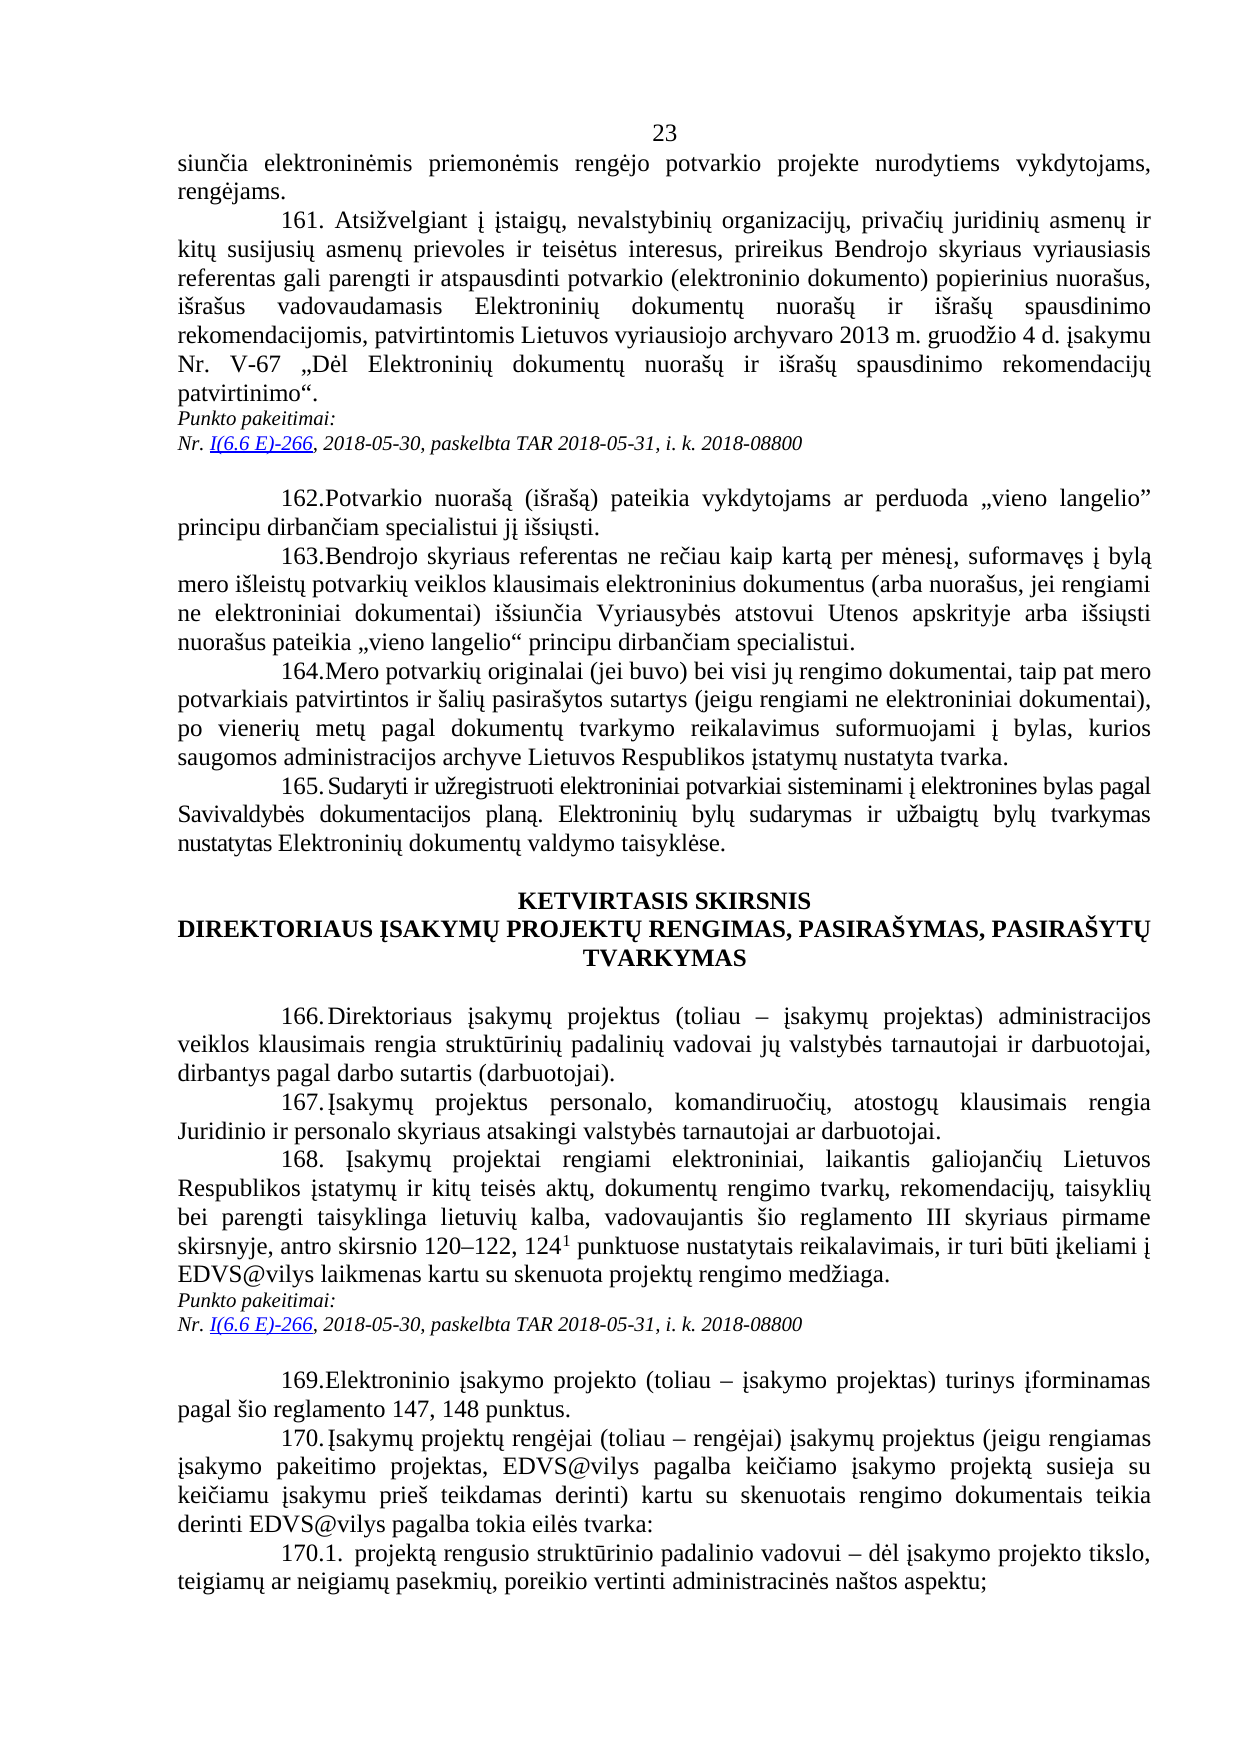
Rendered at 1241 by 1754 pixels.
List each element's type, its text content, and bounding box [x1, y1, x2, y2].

text 166. Direktoriaus įsakymų projektus (toliau – įsakymų projektas) administracijos veiklos klausimais rengia struktūrinių padalinių vadovai jų valstybės tarnautojai ir darbuotojai, dirbantys pagal darbo sutartis (darbuotojai). [177, 1001, 1152, 1087]
text 169. Elektroninio įsakymo projekto (toliau – įsakymo projektas) turinys įforminamas pagal šio reglamento 147, 148 punktus. [177, 1365, 1152, 1423]
text DIREKTORIAUS ĮSAKYMŲ PROJEKTŲ RENGIMAS, PASIRAŠYMAS, PASIRAŠYTŲ TVARKYMAS [177, 914, 1152, 972]
text 163. Bendrojo skyriaus referentas ne rečiau kaip kartą per mėnesį, suformavęs į bylą mero išleistų potvarkių veiklos klausimais elektroninius dokumentus (arba nuorašus, jei rengiami ne elektroniniai dokumentai) išsiunčia Vyriausybės atstovui Utenos apskrityje arba išsiųsti nuorašus pateikia „vieno langelio“ principu dirbančiam specialistui. [177, 541, 1152, 656]
text Nr. I(6.6 E)-266, 2018-05-30, paskelbta TAR 2018-05-31, i. k. 2018-08800 [177, 1312, 1152, 1336]
text siunčia elektroninėmis priemonėmis rengėjo potvarkio projekte nurodytiems vykdytojams, rengėjams. [177, 148, 1152, 205]
text 170. Įsakymų projektų rengėjai (toliau – rengėjai) įsakymų projektus (jeigu rengiamas įsakymo pakeitimo projektas, EDVS@vilys pagalba keičiamo įsakymo projektą susieja su keičiamu įsakymu prieš teikdamas derinti) kartu su skenuotais rengimo dokumentais teikia derinti EDVS@vilys pagalba tokia eilės tvarka: [177, 1423, 1152, 1538]
text Nr. I(6.6 E)-266, 2018-05-30, paskelbta TAR 2018-05-31, i. k. 2018-08800 [177, 430, 1152, 454]
text 170.1. projektą rengusio struktūrinio padalinio vadovui – dėl įsakymo projekto tikslo, teigiamų ar neigiamų pasekmių, poreikio vertinti administracinės naštos aspektu; [177, 1538, 1152, 1595]
text 165. Sudaryti ir užregistruoti elektroniniai potvarkiai sisteminami į elektronines bylas pagal Savivaldybės dokumentacijos planą. Elektroninių bylų sudarymas ir užbaigtų bylų tvarkymas nustatytas Elektroninių dokumentų valdymo taisyklėse. [177, 771, 1152, 857]
text 167. Įsakymų projektus personalo, komandiruočių, atostogų klausimais rengia Juridinio ir personalo skyriaus atsakingi valstybės tarnautojai ar darbuotojai. [177, 1087, 1152, 1144]
text Punkto pakeitimai: [177, 1288, 1152, 1312]
text 162. Potvarkio nuorašą (išrašą) pateikia vykdytojams ar perduoda „vieno langelio” principu dirbančiam specialistui jį išsiųsti. [177, 483, 1152, 541]
text 168. Įsakymų projektai rengiami elektroniniai, laikantis galiojančių Lietuvos Respublikos įstatymų ir kitų teisės aktų, dokumentų rengimo tvarkų, rekomendacijų, taisyklių bei parengti taisyklinga lietuvių kalba, vadovaujantis šio reglamento III skyriaus pirmame skirsnyje, antro skirsnio 120–122, 1241 punktuose nustatytais reikalavimais, ir turi būti įkeliami į EDVS@vilys laikmenas kartu su skenuota projektų rengimo medžiaga. [177, 1144, 1152, 1288]
text 164. Mero potvarkių originalai (jei buvo) bei visi jų rengimo dokumentai, taip pat mero potvarkiais patvirtintos ir šalių pasirašytos sutartys (jeigu rengiami ne elektroniniai dokumentai), po vienerių metų pagal dokumentų tvarkymo reikalavimus suformuojami į bylas, kurios saugomos administracijos archyve Lietuvos Respublikos įstatymų nustatyta tvarka. [177, 656, 1152, 771]
text Punkto pakeitimai: [177, 406, 1152, 430]
text KETVIRTASIS SKIRSNIS [177, 886, 1152, 914]
text 161. Atsižvelgiant į įstaigų, nevalstybinių organizacijų, privačių juridinių asmenų ir kitų susijusių asmenų prievoles ir teisėtus interesus, prireikus Bendrojo skyriaus vyriausiasis referentas gali parengti ir atspausdinti potvarkio (elektroninio dokumento) popierinius nuorašus, išrašus vadovaudamasis Elektroninių dokumentų nuorašų ir išrašų spausdinimo rekomendacijomis, patvirtintomis Lietuvos vyriausiojo archyvaro 2013 m. gruodžio 4 d. įsakymu Nr. V-67 „Dėl Elektroninių dokumentų nuorašų ir išrašų spausdinimo rekomendacijų patvirtinimo“. [177, 205, 1152, 406]
